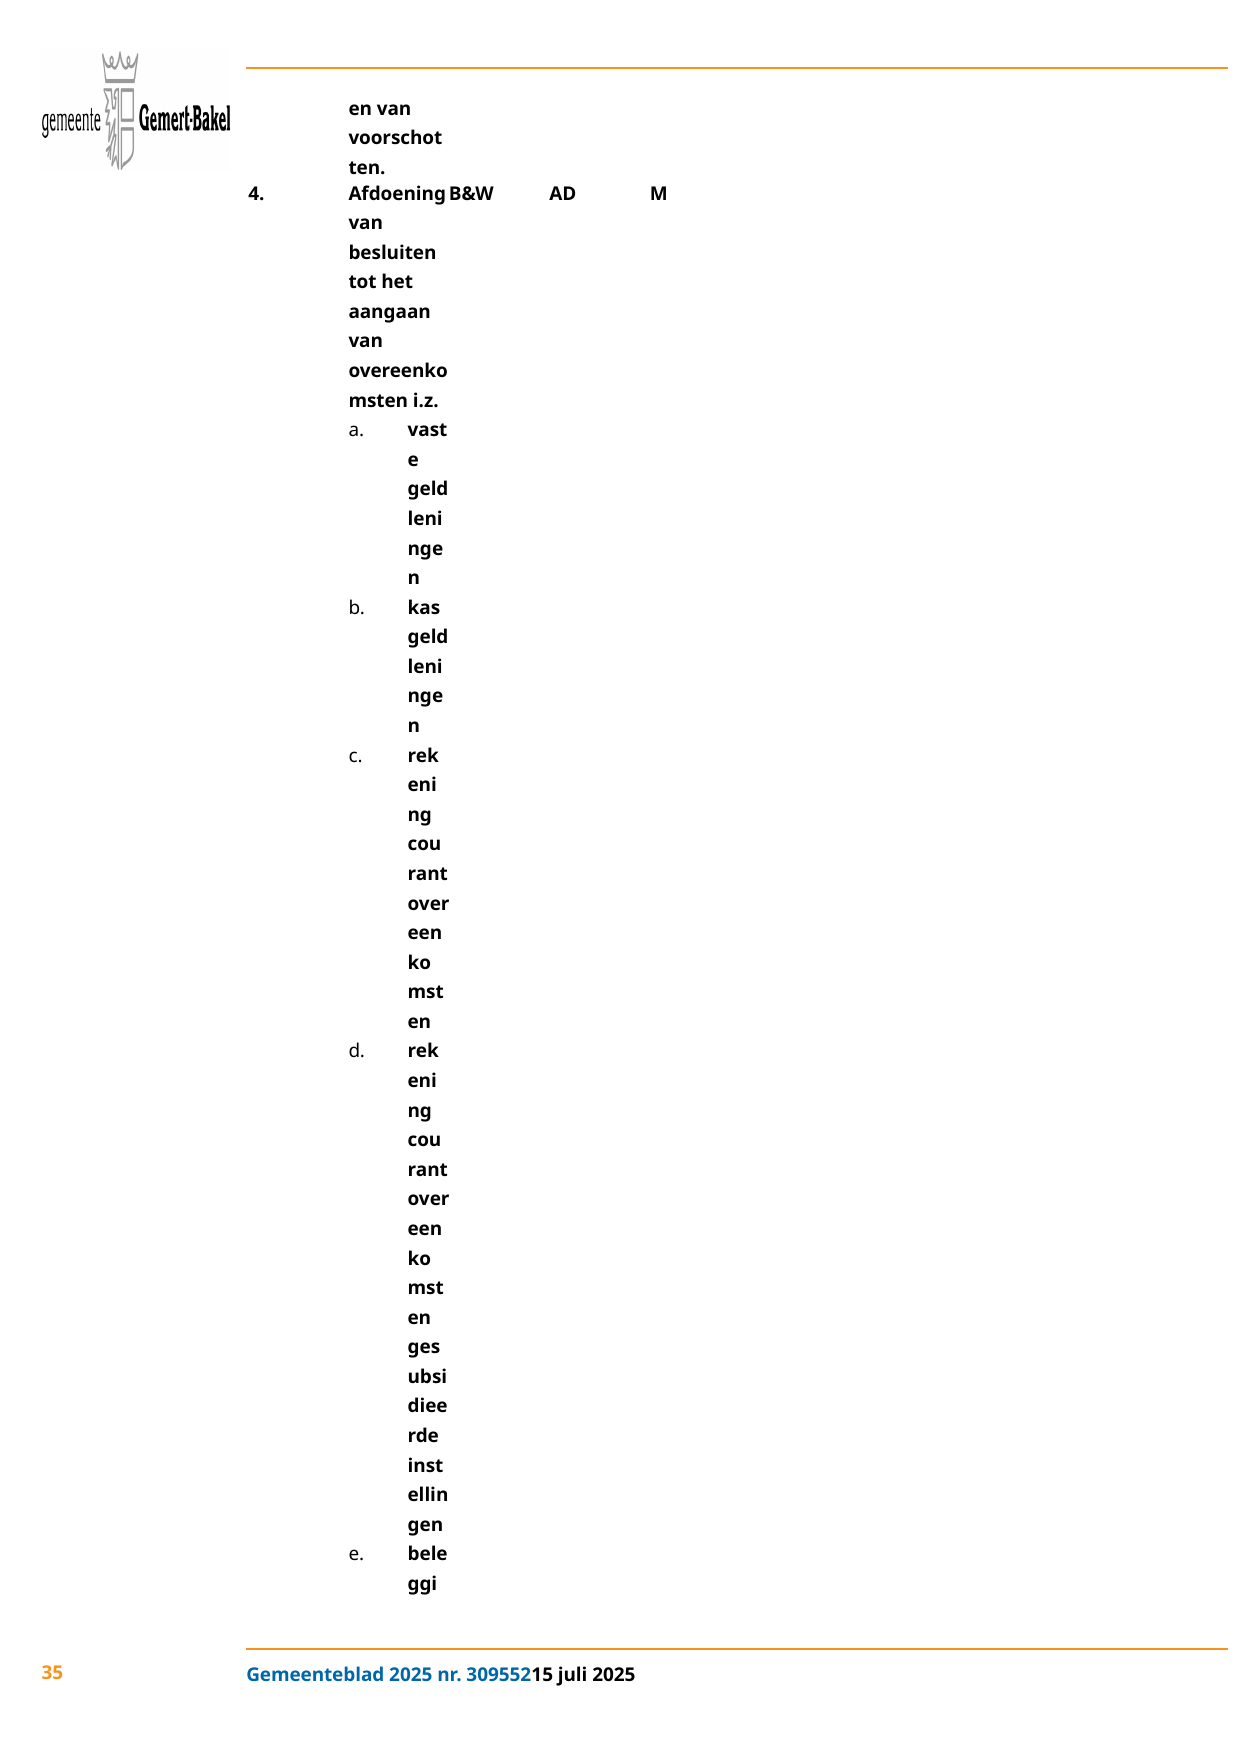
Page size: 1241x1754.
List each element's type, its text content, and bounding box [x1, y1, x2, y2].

table_cell [750, 95, 850, 180]
table_cell [650, 95, 750, 180]
picture [41, 47, 231, 172]
table_cell [1051, 95, 1152, 180]
table_cell [951, 95, 1051, 180]
table_cell M [650, 180, 750, 1596]
table_cell [449, 95, 549, 180]
table_cell [850, 180, 951, 1596]
table_cell [951, 180, 1051, 1596]
table_cell [1051, 180, 1152, 1596]
table_cell AD [549, 180, 649, 1596]
table_cell [850, 95, 951, 180]
table_cell en van voorschotten. [348, 95, 449, 180]
table_cell Afdoening van besluiten tot het aangaan van overeenkomsten i.z. vaste geldleningen kasgeldleningen rekening courant overeenkomsten rekening courantovereenkomsten gesubsidieerde instellingen belegging van overtollige middelen. [348, 180, 449, 1596]
table_cell B&W [449, 180, 549, 1596]
table_cell 4. [248, 180, 348, 1596]
table_cell [549, 95, 649, 180]
table_cell [248, 95, 348, 180]
table_cell [750, 180, 850, 1596]
